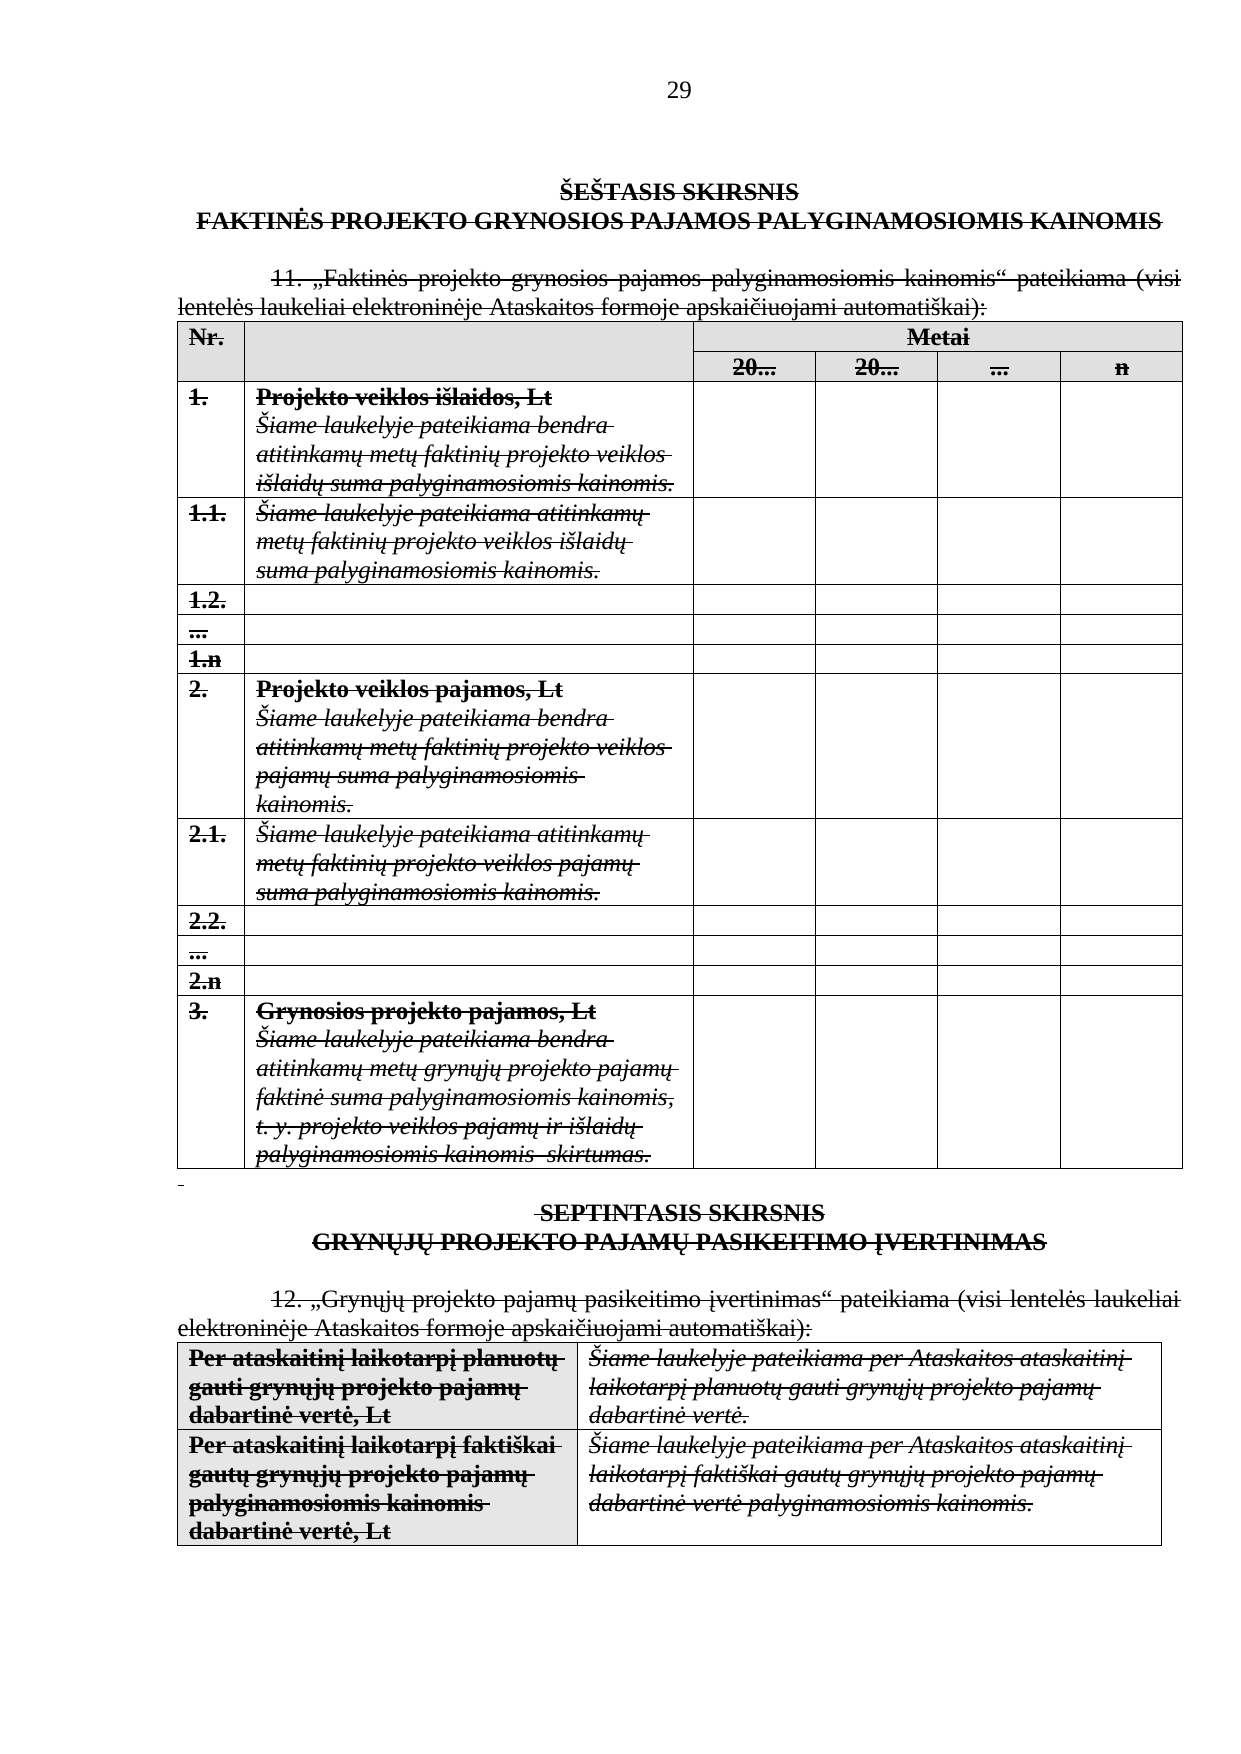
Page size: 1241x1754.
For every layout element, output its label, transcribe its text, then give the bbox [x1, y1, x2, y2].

text 11. „Faktinės projekto grynosios pajamos palyginamosiomis kainomis“ pateikiama (visi lentelės laukeliai elektroninėje Ataskaitos formoje apskaičiuojami automatiškai): [177, 263, 1181, 321]
table_header Šiame laukelyje pateikiama per Ataskaitos ataskaitinį laikotarpį planuotų gauti grynųjų projekto pajamų dabartinė vertė. [578, 1343, 1161, 1429]
table_cell [938, 674, 1060, 818]
table_cell [938, 585, 1060, 614]
table_cell 1.1. [178, 498, 244, 584]
table_cell [694, 996, 815, 1168]
table_cell 1.2. [178, 585, 244, 614]
table_cell ... [178, 936, 244, 965]
table_cell [694, 382, 815, 497]
table_cell ... [178, 615, 244, 643]
table_cell [1061, 966, 1182, 995]
table_cell [816, 906, 937, 935]
table_cell [694, 645, 815, 673]
table_cell [938, 615, 1060, 643]
table_cell Projekto veiklos išlaidos, Lt Šiame laukelyje pateikiama bendra atitinkamų metų faktinių projekto veiklos išlaidų suma palyginamosiomis kainomis. [245, 382, 693, 497]
table_cell [694, 966, 815, 995]
table_cell 3. [178, 996, 244, 1168]
table_cell [245, 615, 693, 643]
table_header Per ataskaitinį laikotarpį planuotų gauti grynųjų projekto pajamų dabartinė vertė, Lt [178, 1343, 577, 1429]
table_cell 1.n [178, 645, 244, 673]
text 12. „Grynųjų projekto pajamų pasikeitimo įvertinimas“ pateikiama (visi lentelės laukeliai elektroninėje Ataskaitos formoje apskaičiuojami automatiškai): [177, 1284, 1181, 1342]
table_cell [694, 498, 815, 584]
table_cell [694, 936, 815, 965]
table_cell Šiame laukelyje pateikiama atitinkamų metų faktinių projekto veiklos pajamų suma palyginamosiomis kainomis. [245, 819, 693, 905]
table_cell Per ataskaitinį laikotarpį faktiškai gautų grynųjų projekto pajamų palyginamosiomis kainomis dabartinė vertė, Lt [178, 1430, 577, 1545]
table_cell [816, 615, 937, 643]
table_cell [816, 936, 937, 965]
table_cell [694, 585, 815, 614]
table_cell Šiame laukelyje pateikiama atitinkamų metų faktinių projekto veiklos išlaidų suma palyginamosiomis kainomis. [245, 498, 693, 584]
table_cell [938, 936, 1060, 965]
text septintasis SKIRSNIS [177, 1198, 1181, 1227]
table_cell [694, 819, 815, 905]
table_cell [938, 645, 1060, 673]
table_cell 2. [178, 674, 244, 818]
table_cell [816, 966, 937, 995]
table_header [245, 322, 693, 381]
table_cell [1061, 906, 1182, 935]
table_cell [1061, 819, 1182, 905]
table_cell [245, 585, 693, 614]
table_cell ... [938, 352, 1060, 381]
table_cell 20... [816, 352, 937, 381]
table_cell [938, 996, 1060, 1168]
table_cell 20... [694, 352, 815, 381]
table_cell n [1061, 352, 1182, 381]
table_header Metai [694, 322, 1182, 351]
table_cell Projekto veiklos pajamos, Lt Šiame laukelyje pateikiama bendra atitinkamų metų faktinių projekto veiklos pajamų suma palyginamosiomis kainomis. [245, 674, 693, 818]
table_cell 1. [178, 382, 244, 497]
table_cell [938, 906, 1060, 935]
table_cell [938, 498, 1060, 584]
table_cell [816, 996, 937, 1168]
table_cell [1061, 674, 1182, 818]
table_cell [245, 966, 693, 995]
table_cell [694, 615, 815, 643]
table_cell [816, 674, 937, 818]
table_cell [694, 674, 815, 818]
table_cell [1061, 615, 1182, 643]
table_cell [1061, 382, 1182, 497]
table_cell [816, 585, 937, 614]
text šeštasis SKIRSNIS [177, 177, 1181, 206]
table_cell [816, 498, 937, 584]
table_cell 2.2. [178, 906, 244, 935]
table_cell 2.1. [178, 819, 244, 905]
table_cell 2.n [178, 966, 244, 995]
text grynŲJŲ projekto pajamŲ PASIKEITIMO ĮVERTINIMAS [177, 1227, 1181, 1256]
table_cell [1061, 645, 1182, 673]
table_cell [816, 382, 937, 497]
table_cell [1061, 585, 1182, 614]
table_cell [938, 966, 1060, 995]
table_cell [938, 819, 1060, 905]
table_cell [1061, 996, 1182, 1168]
table_cell [245, 936, 693, 965]
table_cell [1061, 498, 1182, 584]
table_cell [816, 819, 937, 905]
table_cell Grynosios projekto pajamos, Lt Šiame laukelyje pateikiama bendra atitinkamų metų grynųjų projekto pajamų faktinė suma palyginamosiomis kainomis, t. y. projekto veiklos pajamų ir išlaidų palyginamosiomis kainomis skirtumas. [245, 996, 693, 1168]
table_cell [1061, 936, 1182, 965]
table_cell [816, 645, 937, 673]
table_cell [245, 906, 693, 935]
text faktinės projekto grynosios pajamos palyginamosiomis kainomis [177, 206, 1181, 235]
table_header Nr. [178, 322, 244, 381]
table_cell [694, 906, 815, 935]
table_cell [245, 645, 693, 673]
table_cell [938, 382, 1060, 497]
table_cell Šiame laukelyje pateikiama per Ataskaitos ataskaitinį laikotarpį faktiškai gautų grynųjų projekto pajamų dabartinė vertė palyginamosiomis kainomis. [578, 1430, 1161, 1545]
